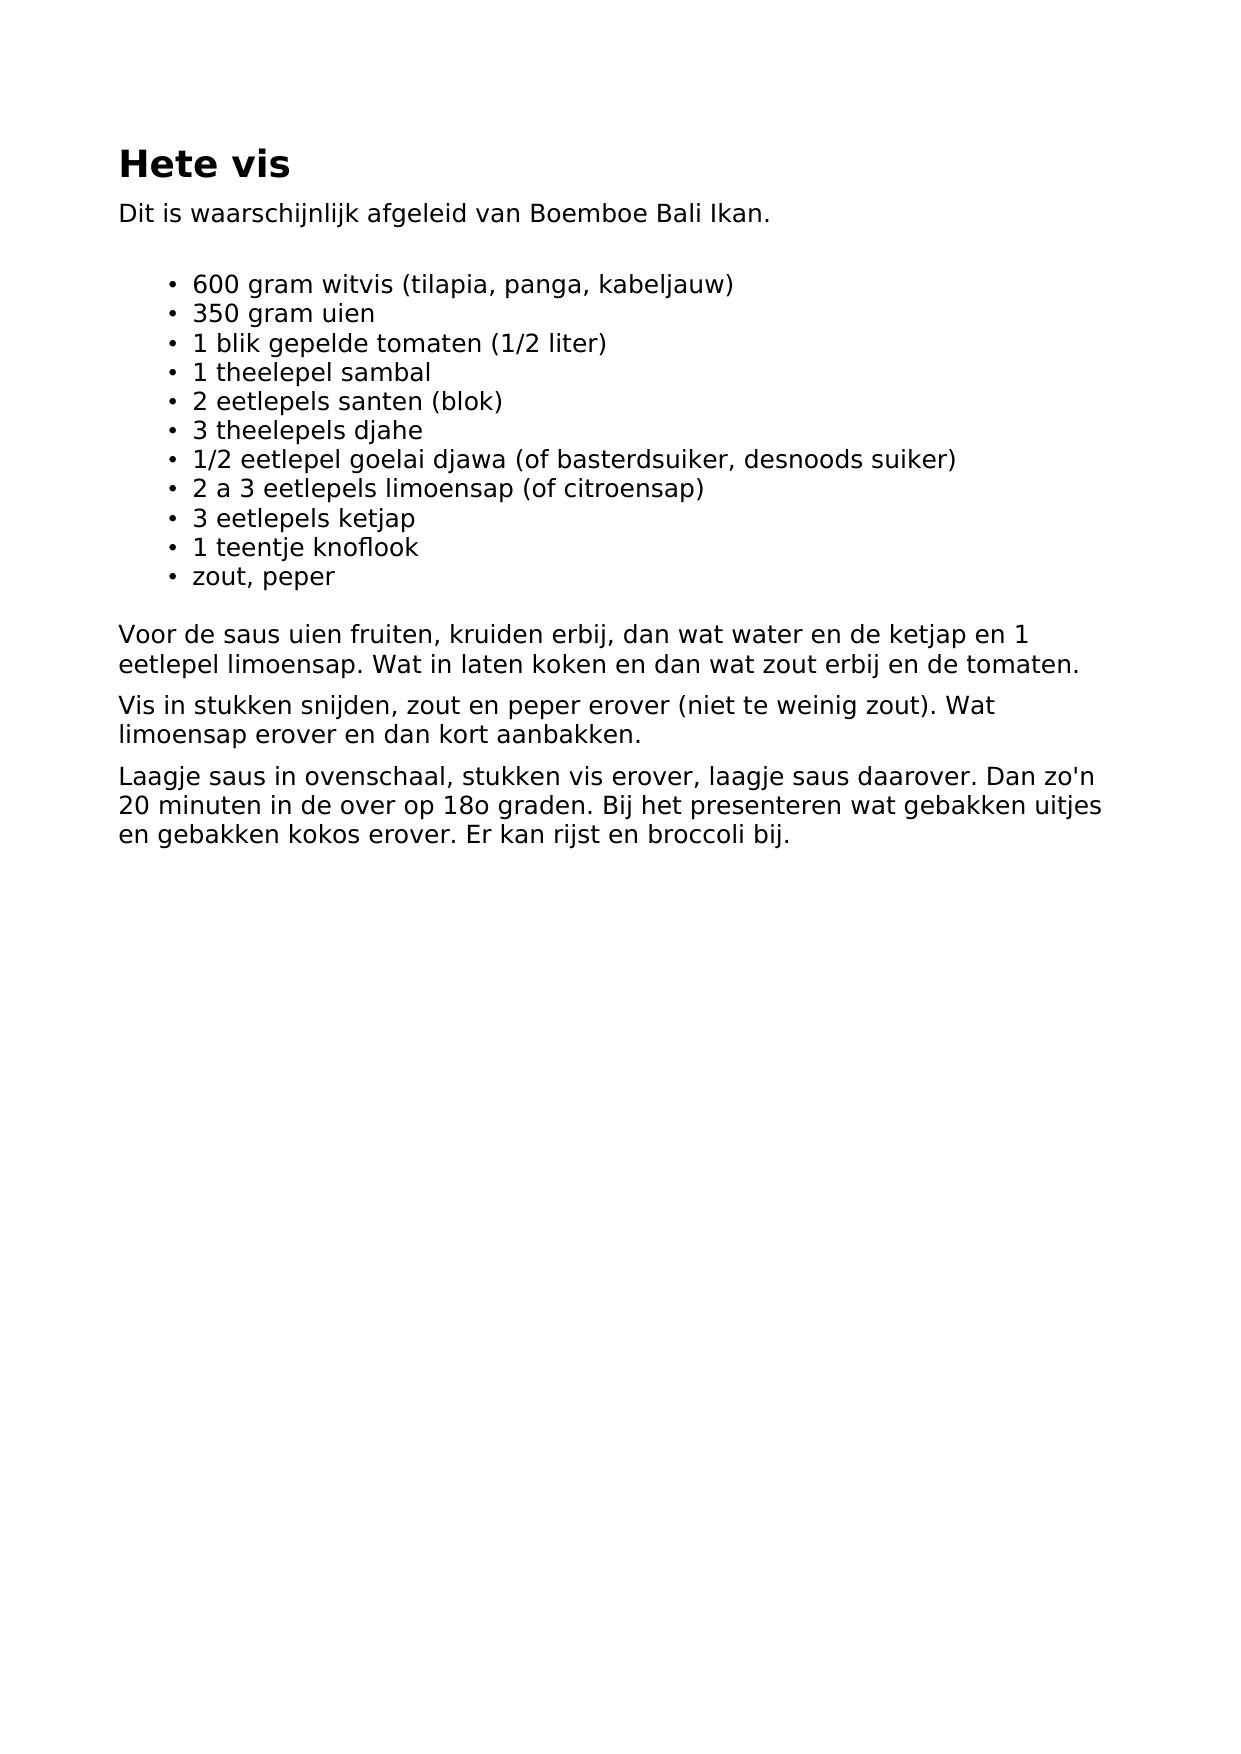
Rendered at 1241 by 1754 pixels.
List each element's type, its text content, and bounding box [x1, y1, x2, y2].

list 1/2 eetlepel goelai djawa (of basterdsuiker, desnoods suiker) [177, 445, 1122, 474]
list 2 eetlepels santen (blok) [177, 387, 1122, 416]
text Laagje saus in ovenschaal, stukken vis erover, laagje saus daarover. Dan zo'n 20 minuten in de over op 18o graden. Bij het presenteren wat gebakken uitjes en gebakken kokos erover. Er kan rijst en broccoli bij. [118, 762, 1122, 850]
list 600 gram witvis (tilapia, panga, kabeljauw) [177, 270, 1122, 299]
list 1 teentje knoflook [177, 533, 1122, 562]
list 350 gram uien [177, 299, 1122, 329]
text Vis in stukken snijden, zout en peper erover (niet te weinig zout). Wat limoensap erover en dan kort aanbakken. [118, 692, 1122, 750]
subtitle Hete vis [118, 143, 1122, 187]
list 2 a 3 eetlepels limoensap (of citroensap) [177, 474, 1122, 504]
list 1 theelepel sambal [177, 358, 1122, 387]
list 3 theelepels djahe [177, 416, 1122, 445]
list 3 eetlepels ketjap [177, 504, 1122, 533]
text Dit is waarschijnlijk afgeleid van Boemboe Bali Ikan. [118, 199, 1122, 228]
list zout, peper [177, 562, 1122, 591]
list 1 blik gepelde tomaten (1/2 liter) [177, 329, 1122, 358]
text Voor de saus uien fruiten, kruiden erbij, dan wat water en de ketjap en 1 eetlepel limoensap. Wat in laten koken en dan wat zout erbij en de tomaten. [118, 621, 1122, 679]
